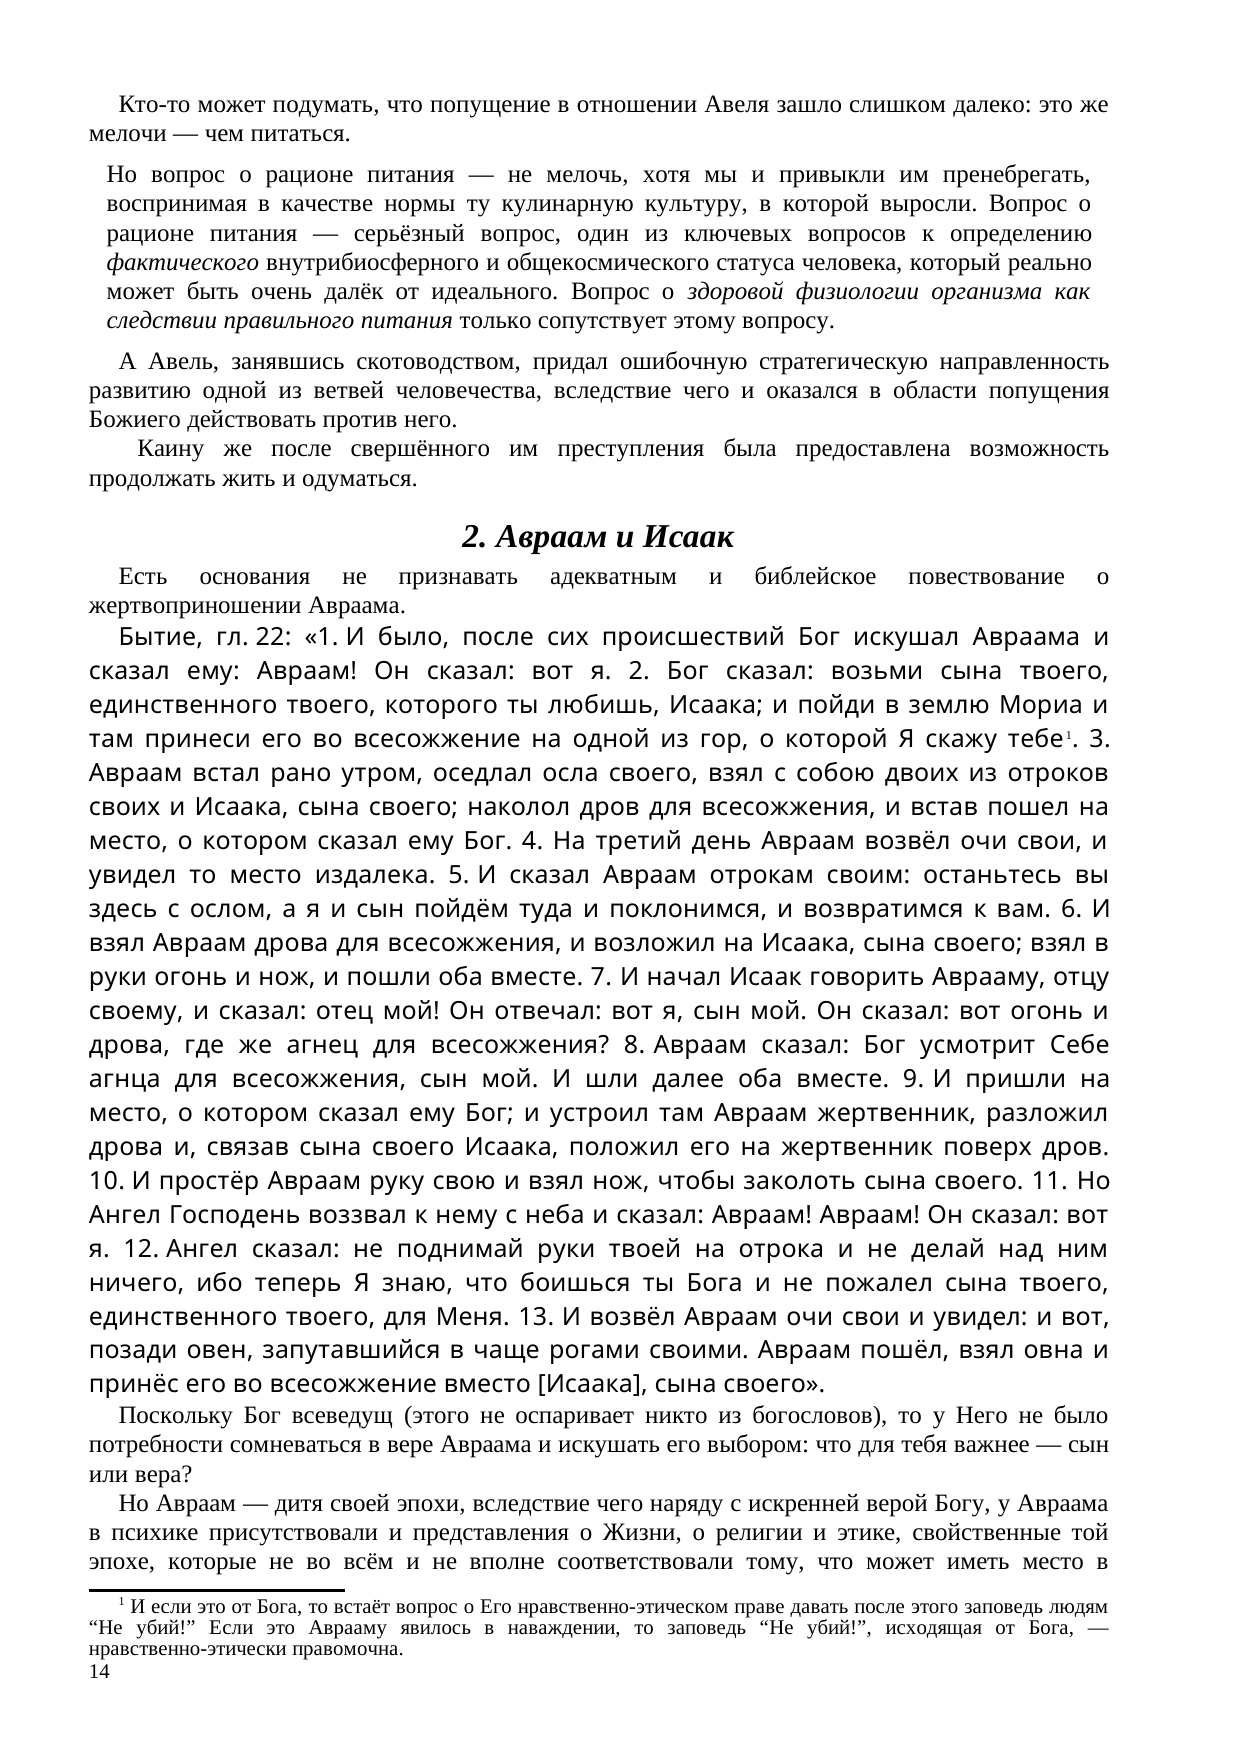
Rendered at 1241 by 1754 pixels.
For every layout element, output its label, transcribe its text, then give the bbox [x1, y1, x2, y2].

text А Авель, занявшись скотоводством, придал ошибочную стратегическую направленность развитию одной из ветвей человечества, вследствие чего и оказался в области попущения Божиего действовать против него. [89, 346, 1110, 433]
text Но Авраам — дитя своей эпохи, вследствие чего наряду с искренней верой Богу, у Авраама в психике присутствовали и представления о Жизни, о религии и этике, свойственные той эпохе, которые не во всём и не вполне соответствовали тому, что может иметь место в [89, 1487, 1110, 1575]
text Есть основания не признавать адекватным и библейское повествование о жертвоприношении Авраама. [89, 561, 1110, 619]
text Кто-то может подумать, что попущение в отношении Авеля зашло слишком далеко: это же мелочи — чем питаться. [89, 89, 1110, 147]
subtitle 2. Авраам и Исаак [89, 516, 1110, 555]
text Каину же после свершённого им преступления была предоставлена возможность продолжать жить и одуматься. [89, 433, 1110, 491]
text Бытие, гл. 22: «1. И было, после сих происшествий Бог искушал Авраама и сказал ему: Авраам! Он сказал: вот я. 2. Бог сказал: возьми сына твоего, единственного твоего, которого ты любишь, Исаака; и пойди в землю Мориа и там принеси его во всесожжение на одной из гор, о которой Я скажу тебе. 3. Авраам встал рано утром, оседлал осла своего, взял с собою двоих из отроков своих и Исаака, сына своего; наколол дров для всесожжения, и встав пошел на место, о котором сказал ему Бог. 4. На третий день Авраам возвёл очи свои, и увидел то место издалека. 5. И сказал Авраам отрокам своим: останьтесь вы здесь с ослом, а я и сын пойдём туда и поклонимся, и возвратимся к вам. 6. И взял Авраам дрова для всесожжения, и возложил на Исаака, сына своего; взял в руки огонь и нож, и пошли оба вместе. 7. И начал Исаак говорить Аврааму, отцу своему, и сказал: отец мой! Он отвечал: вот я, сын мой. Он сказал: вот огонь и дрова, где же агнец для всесожжения? 8. Авраам сказал: Бог усмотрит Себе агнца для всесожжения, сын мой. И шли далее оба вместе. 9. И пришли на место, о котором сказал ему Бог; и устроил там Авраам жертвенник, разложил дрова и, связав сына своего Исаака, положил его на жертвенник поверх дров. 10. И простёр Авраам руку свою и взял нож, чтобы заколоть сына своего. 11. Но Ангел Господень воззвал к нему с неба и сказал: Авраам! Авраам! Он сказал: вот я. 12. Ангел сказал: не поднимай руки твоей на отрока и не делай над ним ничего, ибо теперь Я знаю, что боишься ты Бога и не пожалел сына твоего, единственного твоего, для Меня. 13. И возвёл Авраам очи свои и увидел: и вот, позади овен, запутавшийся в чаще рогами своими. Авраам пошёл, взял овна и принёс его во всесожжение вместо [Исаака], сына своего». [89, 619, 1110, 1400]
text Но вопрос о рационе питания — не мелочь, хотя мы и привыкли им пренебрегать, воспринимая в качестве нормы ту кулинарную культуру, в которой выросли. Вопрос о рационе питания — серьёзный вопрос, один из ключевых вопросов к определению фактического внутрибиосферного и общекосмического статуса человека, который реально может быть очень далёк от идеального. Вопрос о здоровой физиологии организма как следствии правильного питания только сопутствует этому вопросу. [106, 159, 1093, 334]
text И если это от Бога, то встаёт вопрос о Его нравственно-этическом праве давать после этого заповедь людям “Не убий!” Если это Аврааму явилось в наваждении, то заповедь “Не убий!”, исходящая от Бога, — нравственно-этически правомочна. [89, 1597, 1110, 1659]
text Поскольку Бог всеведущ (этого не оспаривает никто из богословов), то у Него не было потребности сомневаться в вере Авраама и искушать его выбором: что для тебя важнее — сын или вера? [89, 1400, 1110, 1487]
